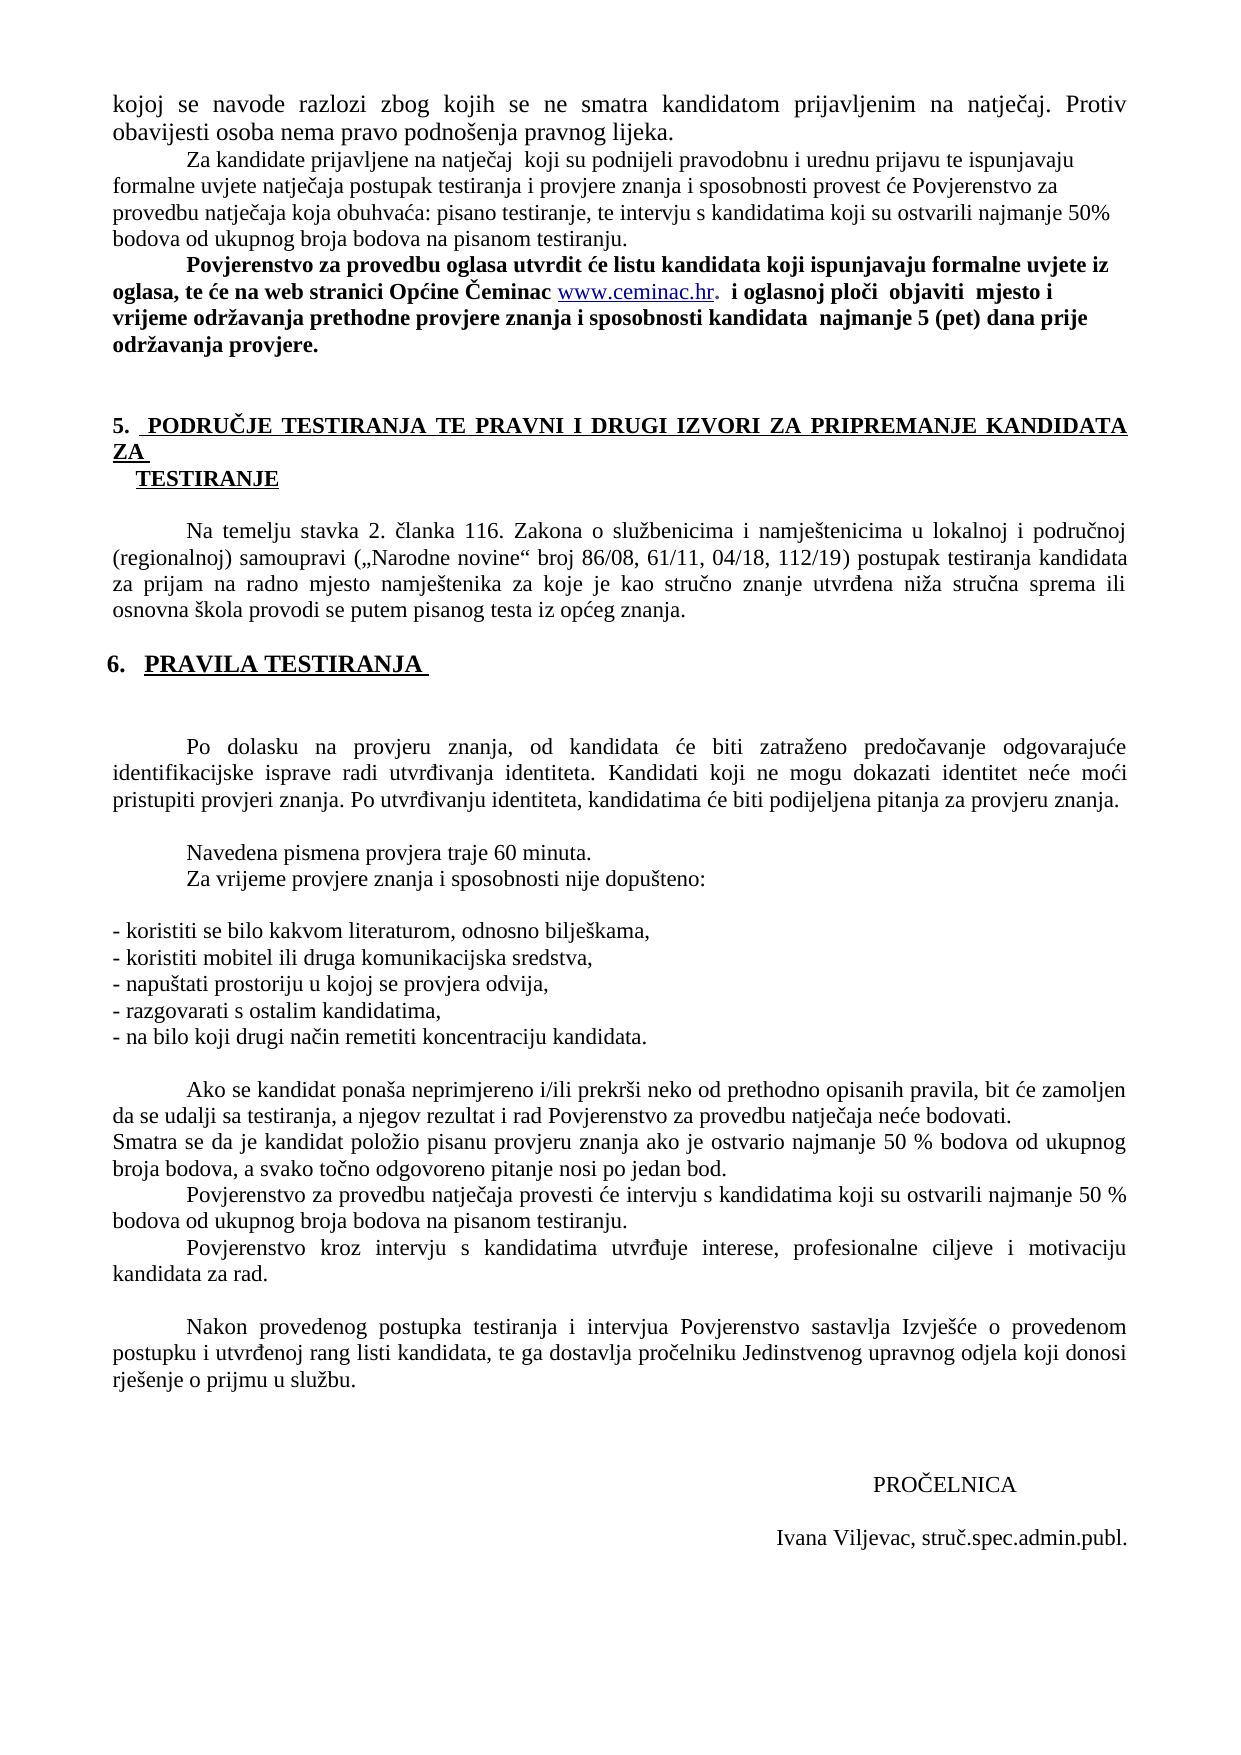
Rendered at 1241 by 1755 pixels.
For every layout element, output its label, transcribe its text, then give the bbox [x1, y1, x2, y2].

list PRAVILA TESTIRANJA [107, 649, 1128, 678]
text Za vrijeme provjere znanja i sposobnosti nije dopušteno: [186, 865, 1128, 891]
text PROČELNICA [112, 1471, 1128, 1497]
text Na temelju stavka 2. članka 116. Zakona o službenicima i namještenicima u lokalnoj i područnoj (regionalnoj) samoupravi („Narodne novine“ broj 86/08, 61/11, 04/18, 112/19) postupak testiranja kandidata za prijam na radno mjesto namještenika za koje je kao stručno znanje utvrđena niža stručna sprema ili osnovna škola provodi se putem pisanog testa iz općeg znanja. [112, 517, 1128, 623]
text Povjerenstvo za provedbu oglasa utvrdit će listu kandidata koji ispunjavaju formalne uvjete iz oglasa, te će na web stranici Općine Čeminac www.ceminac.hr. i oglasnoj ploči objaviti mjesto i vrijeme održavanja prethodne provjere znanja i sposobnosti kandidata najmanje 5 (pet) dana prije održavanja provjere. [112, 252, 1128, 357]
text 5. PODRUČJE TESTIRANJA TE PRAVNI I DRUGI IZVORI ZA PRIPREMANJE KANDIDATA ZA [112, 412, 1128, 465]
text Ako se kandidat ponaša neprimjereno i/ili prekrši neko od prethodno opisanih pravila, bit će zamoljen da se udalji sa testiranja, a njegov rezultat i rad Povjerenstvo za provedbu natječaja neće bodovati. [112, 1076, 1128, 1128]
text TESTIRANJE [112, 465, 1128, 491]
text kojoj se navode razlozi zbog kojih se ne smatra kandidatom prijavljenim na natječaj. Protiv obavijesti osoba nema pravo podnošenja pravnog lijeka. [112, 89, 1128, 146]
text - razgovarati s ostalim kandidatima, [112, 997, 1128, 1023]
text - na bilo koji drugi način remetiti koncentraciju kandidata. [112, 1023, 1128, 1049]
text Povjerenstvo kroz intervju s kandidatima utvrđuje interese, profesionalne ciljeve i motivaciju kandidata za rad. [112, 1234, 1128, 1287]
text Smatra se da je kandidat položio pisanu provjeru znanja ako je ostvario najmanje 50 % bodova od ukupnog broja bodova, a svako točno odgovoreno pitanje nosi po jedan bod. [112, 1128, 1128, 1181]
text Nakon provedenog postupka testiranja i intervjua Povjerenstvo sastavlja Izvješće o provedenom postupku i utvrđenoj rang listi kandidata, te ga dostavlja pročelniku Jedinstvenog upravnog odjela koji donosi rješenje o prijmu u službu. [112, 1313, 1128, 1392]
text Navedena pismena provjera traje 60 minuta. [186, 838, 1128, 865]
text - napuštati prostoriju u kojoj se provjera odvija, [112, 970, 1128, 997]
text Za kandidate prijavljene na natječaj koji su podnijeli pravodobnu i urednu prijavu te ispunjavaju formalne uvjete natječaja postupak testiranja i provjere znanja i sposobnosti provest će Povjerenstvo za provedbu natječaja koja obuhvaća: pisano testiranje, te intervju s kandidatima koji su ostvarili najmanje 50% bodova od ukupnog broja bodova na pisanom testiranju. [112, 146, 1128, 252]
text Povjerenstvo za provedbu natječaja provesti će intervju s kandidatima koji su ostvarili najmanje 50 % bodova od ukupnog broja bodova na pisanom testiranju. [112, 1181, 1128, 1234]
text Ivana Viljevac, struč.spec.admin.publ. [112, 1524, 1128, 1550]
text - koristiti mobitel ili druga komunikacijska sredstva, [112, 944, 1128, 970]
text Po dolasku na provjeru znanja, od kandidata će biti zatraženo predočavanje odgovarajuće identifikacijske isprave radi utvrđivanja identiteta. Kandidati koji ne mogu dokazati identitet neće moći pristupiti provjeri znanja. Po utvrđivanju identiteta, kandidatima će biti podijeljena pitanja za provjeru znanja. [112, 733, 1128, 812]
text - koristiti se bilo kakvom literaturom, odnosno bilješkama, [112, 918, 1128, 944]
